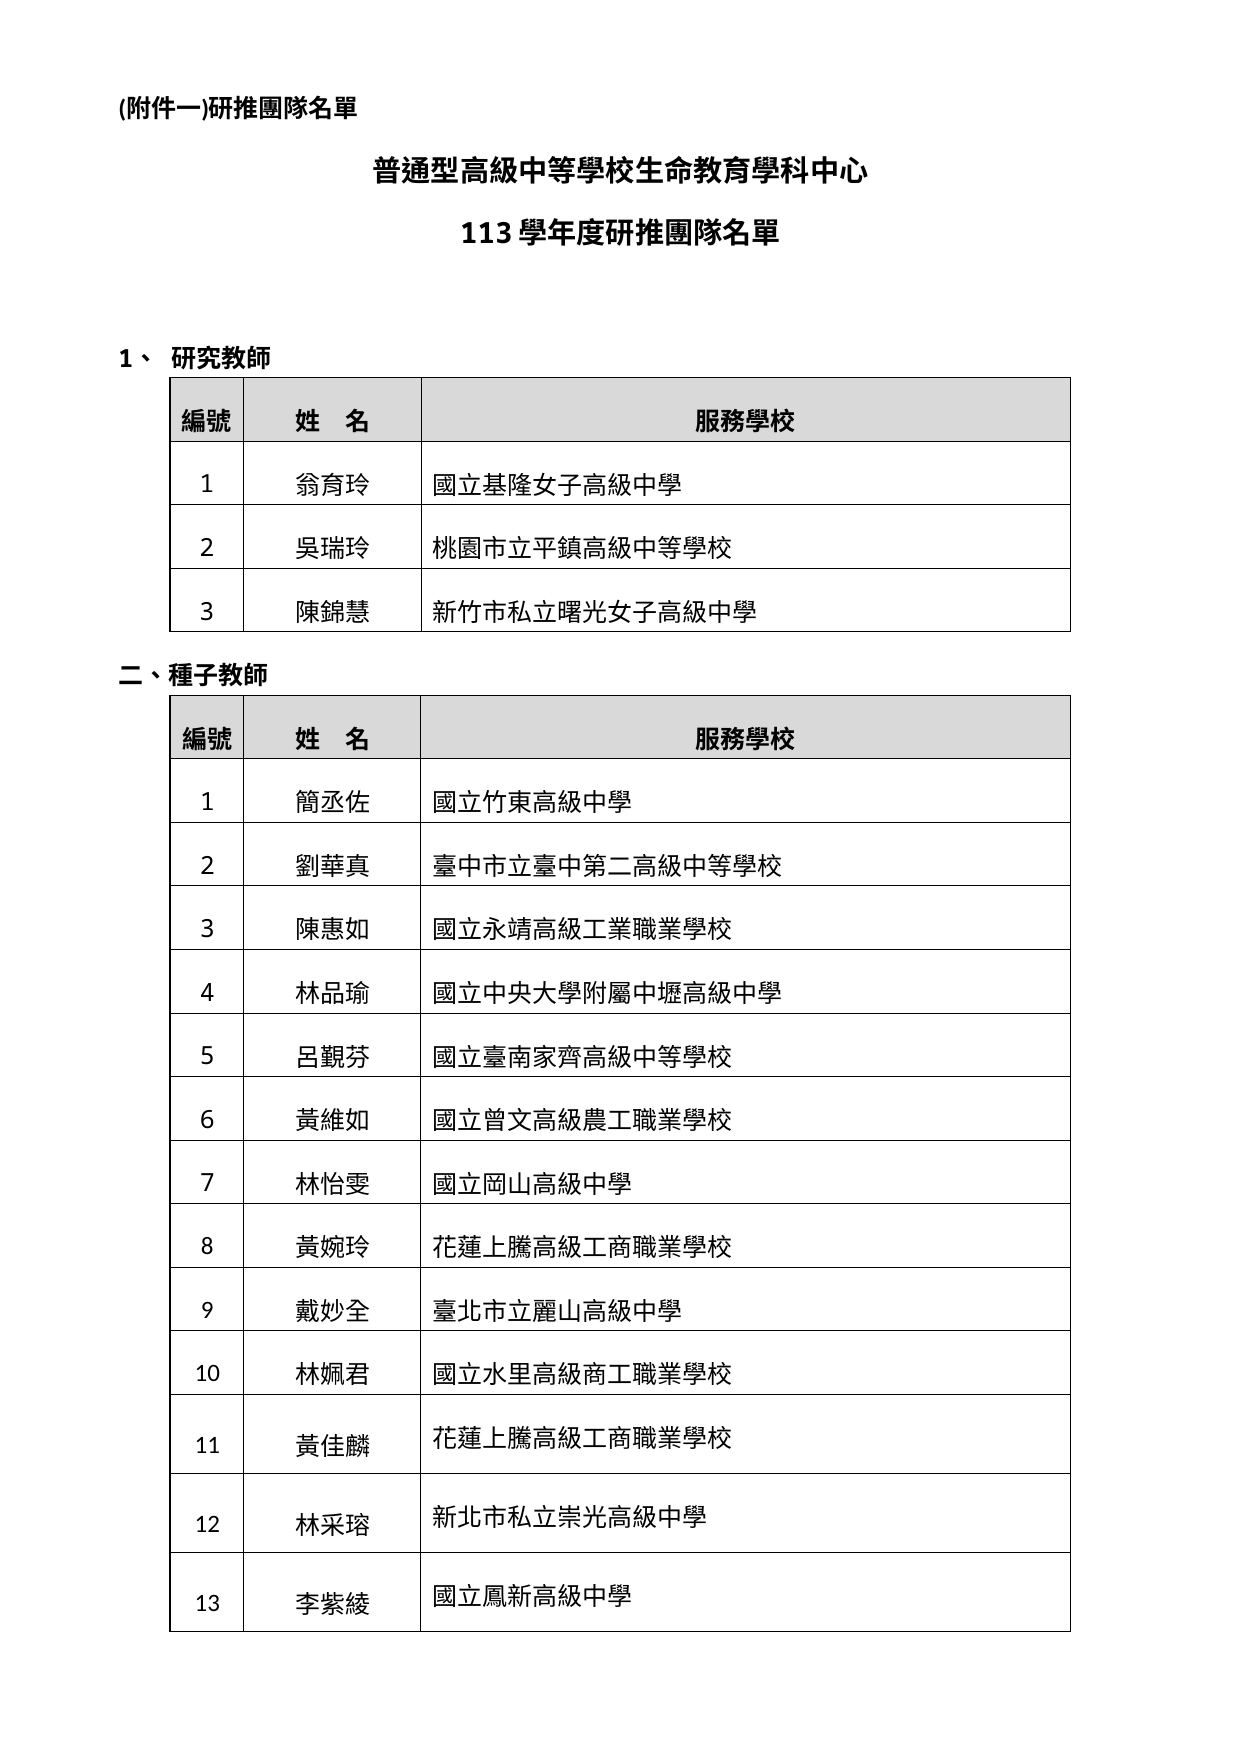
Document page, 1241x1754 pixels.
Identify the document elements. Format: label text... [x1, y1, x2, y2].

table_cell 吳瑞玲 [244, 505, 421, 568]
table_cell 劉華真 [244, 823, 420, 885]
text (附件一)研推團隊名單 [118, 64, 1122, 127]
table_cell 6 [171, 1077, 243, 1139]
list 研究教師 [118, 314, 1122, 377]
table_cell 花蓮上騰高級工商職業學校 [421, 1395, 1070, 1473]
table_cell 5 [171, 1014, 243, 1076]
table_cell 臺北市立麗山高級中學 [421, 1268, 1070, 1330]
text 二、種子教師 [118, 632, 1122, 695]
table_cell 陳錦慧 [244, 569, 421, 631]
table_cell 2 [171, 823, 243, 885]
table_cell 3 [171, 569, 243, 631]
table_header 服務學校 [421, 696, 1070, 758]
table_cell 呂覲芬 [244, 1014, 420, 1076]
table_cell 1 [171, 759, 243, 822]
table_cell 國立中央大學附屬中壢高級中學 [421, 950, 1070, 1012]
table_cell 簡丞佐 [244, 759, 420, 822]
text 113學年度研推團隊名單 [118, 189, 1122, 252]
table_cell 林品瑜 [244, 950, 420, 1012]
table_cell 國立水里高級商工職業學校 [421, 1331, 1070, 1394]
table_cell 黃維如 [244, 1077, 420, 1139]
table_cell 1 [171, 442, 243, 504]
table_header 編號 [171, 696, 243, 758]
table_cell 黃佳麟 [244, 1395, 420, 1473]
table_cell 花蓮上騰高級工商職業學校 [421, 1204, 1070, 1267]
table_cell 國立永靖高級工業職業學校 [421, 886, 1070, 949]
table_header 服務學校 [422, 378, 1070, 441]
table_cell 新北市私立崇光高級中學 [421, 1474, 1070, 1552]
table_cell 10 [171, 1331, 243, 1394]
table_cell 12 [171, 1474, 243, 1552]
table_cell 7 [171, 1141, 243, 1203]
table_cell 2 [171, 505, 243, 568]
table_cell 國立岡山高級中學 [421, 1141, 1070, 1203]
table_cell 9 [171, 1268, 243, 1330]
table_cell 翁育玲 [244, 442, 421, 504]
table_cell 李紫綾 [244, 1553, 420, 1631]
table_cell 國立基隆女子高級中學 [422, 442, 1070, 504]
table_cell 國立臺南家齊高級中等學校 [421, 1014, 1070, 1076]
text 普通型高級中等學校生命教育學科中心 [118, 127, 1122, 189]
table_cell 林姵君 [244, 1331, 420, 1394]
table_cell 13 [171, 1553, 243, 1631]
table_cell 臺中市立臺中第二高級中等學校 [421, 823, 1070, 885]
table_cell 黃婉玲 [244, 1204, 420, 1267]
table_cell 國立鳳新高級中學 [421, 1553, 1070, 1631]
table_header 編號 [171, 378, 243, 441]
table_cell 林采瑢 [244, 1474, 420, 1552]
table_cell 桃園市立平鎮高級中等學校 [422, 505, 1070, 568]
table_cell 國立竹東高級中學 [421, 759, 1070, 822]
table_cell 3 [171, 886, 243, 949]
table_cell 4 [171, 950, 243, 1012]
table_cell 陳惠如 [244, 886, 420, 949]
table_cell 林怡雯 [244, 1141, 420, 1203]
table_header 姓 名 [244, 378, 421, 441]
table_header 姓 名 [244, 696, 420, 758]
table_cell 11 [171, 1395, 243, 1473]
table_cell 國立曾文高級農工職業學校 [421, 1077, 1070, 1139]
table_cell 8 [171, 1204, 243, 1267]
table_cell 戴妙全 [244, 1268, 420, 1330]
table_cell 新竹市私立曙光女子高級中學 [422, 569, 1070, 631]
